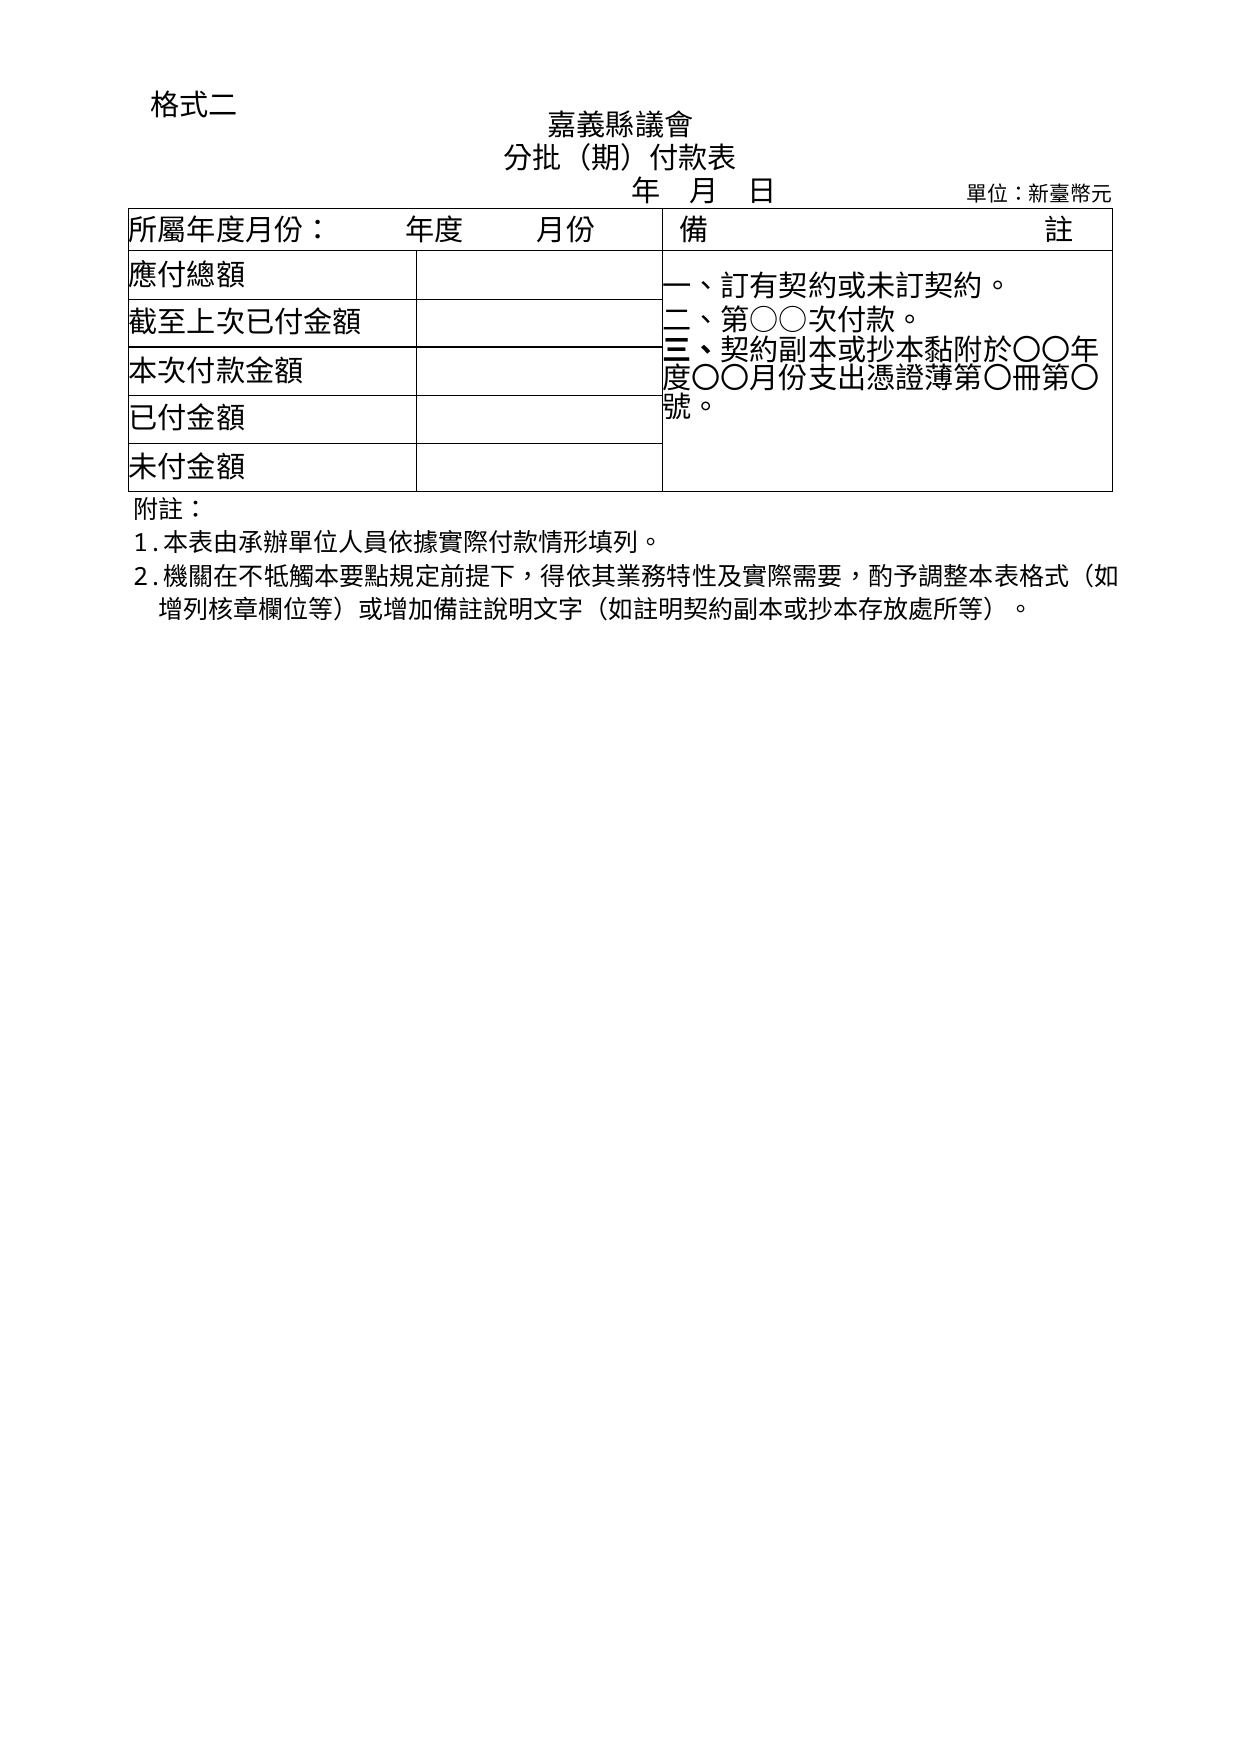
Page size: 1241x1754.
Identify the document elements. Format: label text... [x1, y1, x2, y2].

table_cell 已付金額 [129, 396, 416, 442]
table_cell 截至上次已付金額 [129, 300, 416, 346]
table_cell 應付總額 [129, 251, 416, 298]
table_header 嘉義縣議會 分批（期）付款表 年 月 日 單位：新臺幣元 [128, 74, 1112, 208]
table_cell 一、訂有契約或未訂契約。 二、第○○次付款。 三、契約副本或抄本黏附於〇〇年度〇〇月份支出憑證薄第〇冊第〇號。 [663, 251, 1112, 491]
text 1.本表由承辦單位人員依據實際付款情形填列。 [133, 525, 1122, 558]
table_cell [417, 444, 662, 491]
table_cell [417, 251, 662, 298]
table_cell 所屬年度月份： 年度 月份 [129, 209, 662, 250]
table_cell [417, 348, 662, 394]
table_cell 備 註 [663, 209, 1112, 250]
table_cell [417, 396, 662, 442]
text 2.機關在不牴觸本要點規定前提下，得依其業務特性及實際需要，酌予調整本表格式（如增列核章欄位等）或增加備註說明文字（如註明契約副本或抄本存放處所等）。 [133, 558, 1122, 625]
table_cell [417, 300, 662, 346]
table_cell 本次付款金額 [129, 348, 416, 394]
text 附註： [133, 492, 1122, 525]
table_cell 未付金額 [129, 444, 416, 491]
